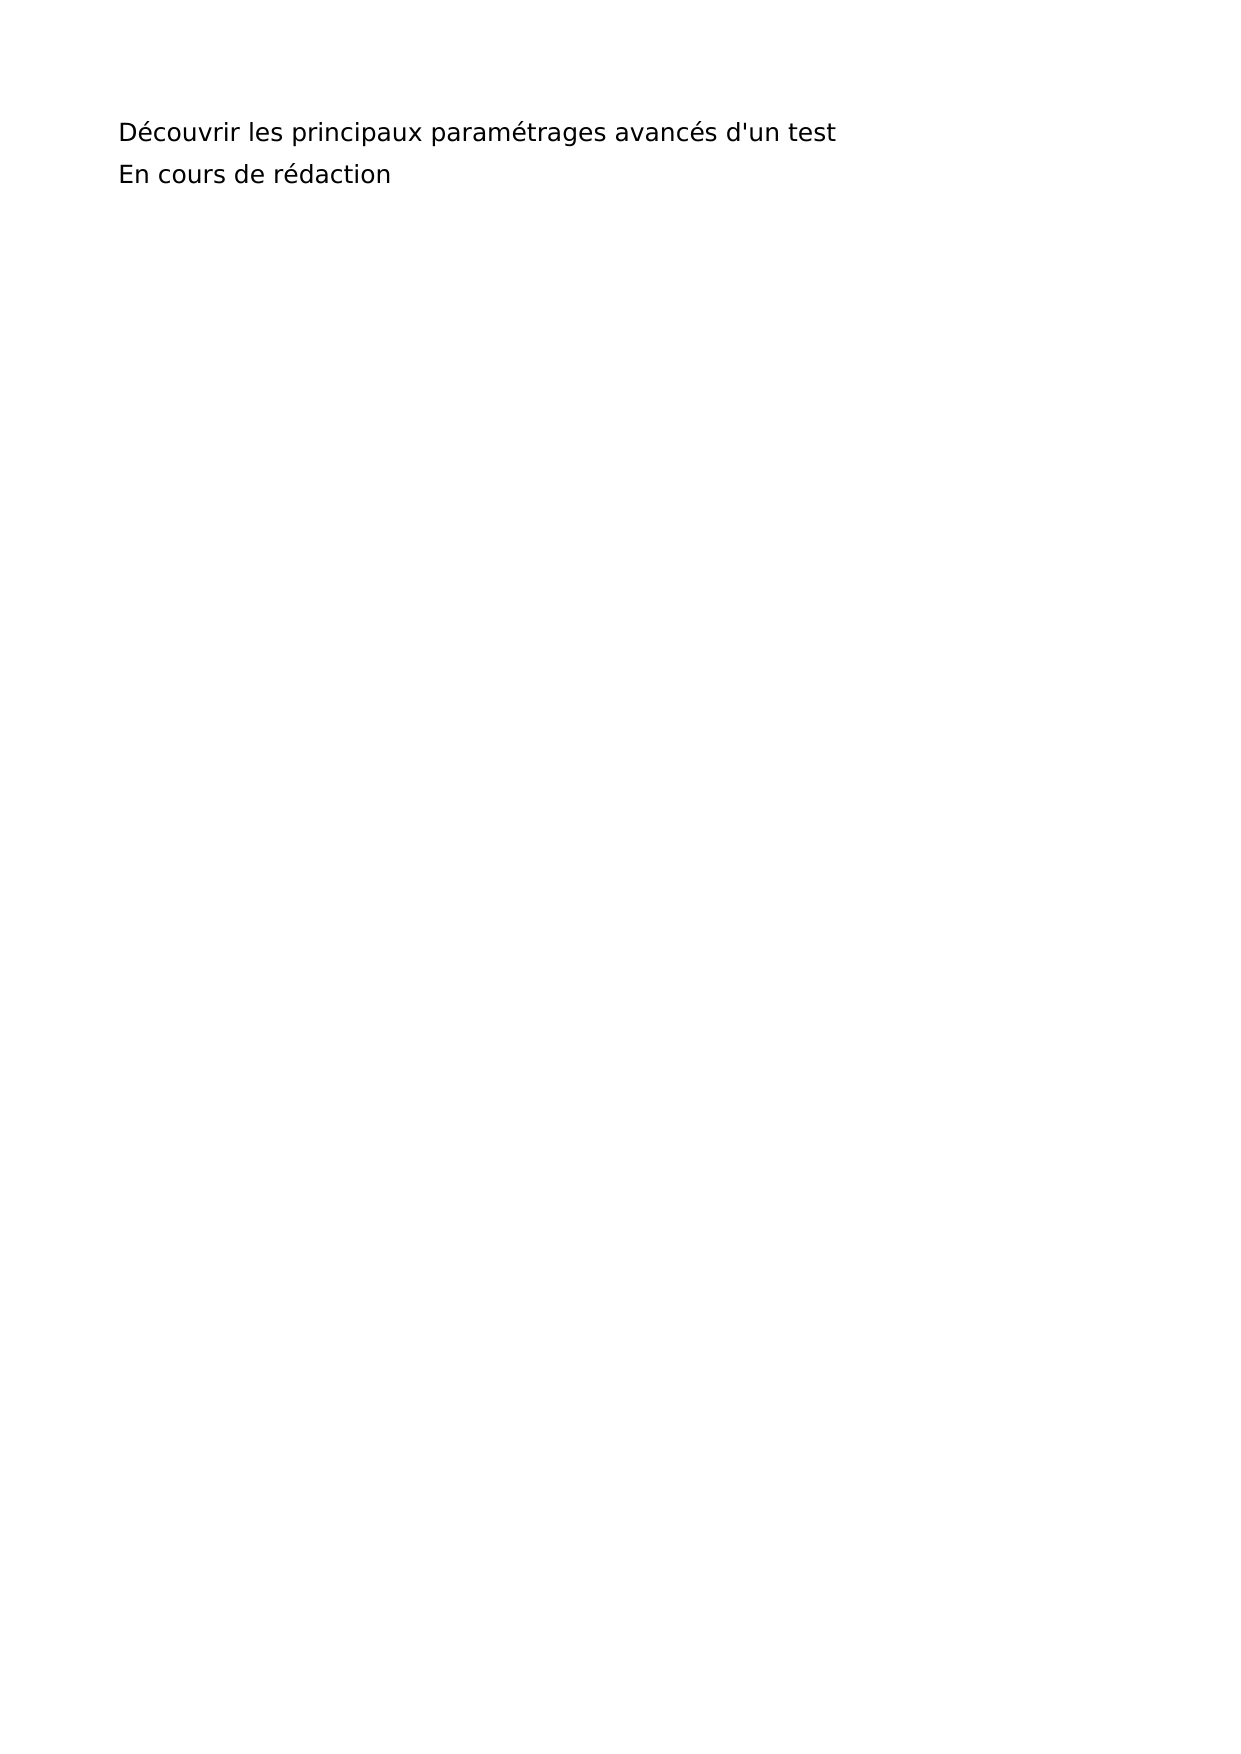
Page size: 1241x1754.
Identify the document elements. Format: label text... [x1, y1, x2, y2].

text En cours de rédaction [118, 160, 1122, 189]
text Découvrir les principaux paramétrages avancés d'un test [118, 118, 1122, 147]
